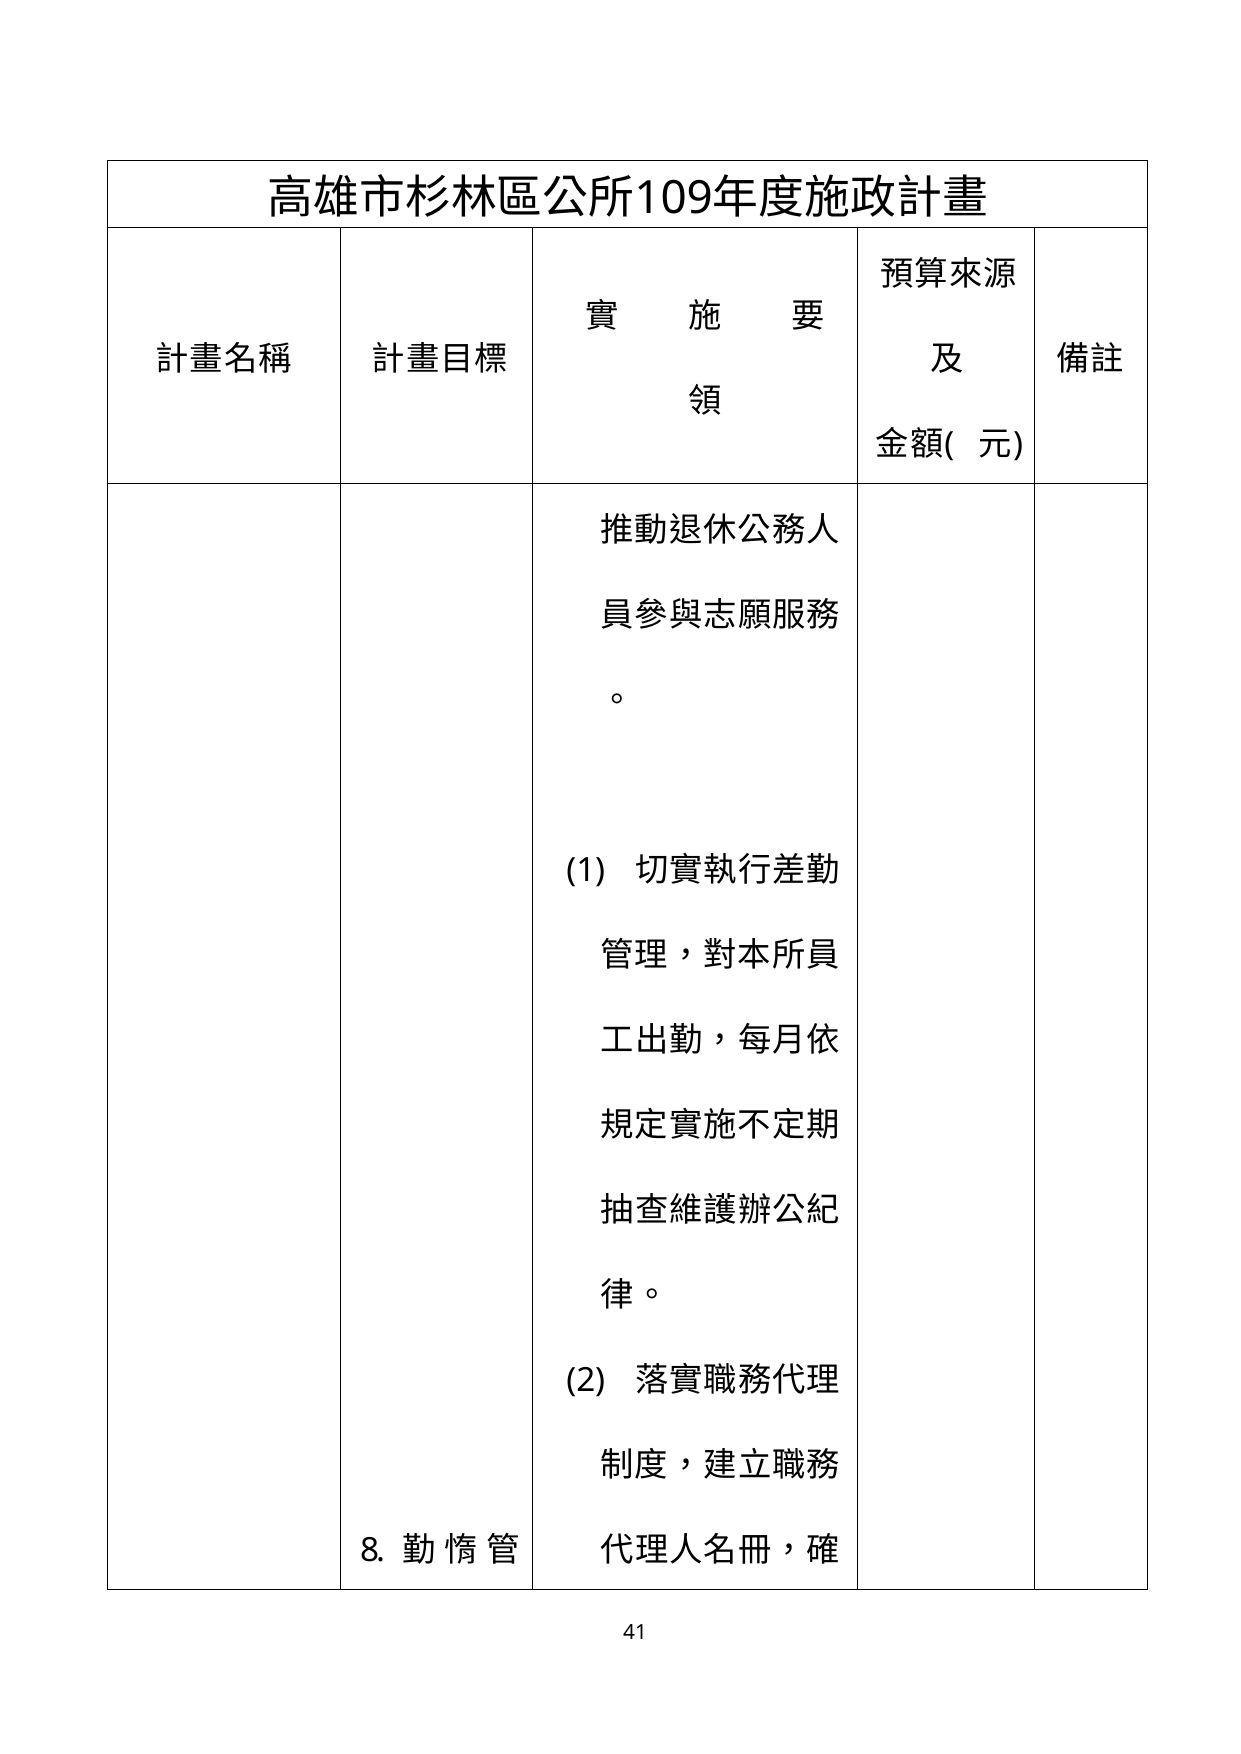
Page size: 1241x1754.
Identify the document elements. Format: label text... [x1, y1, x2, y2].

table_cell 8.勤惰管 [341, 484, 532, 1589]
table_cell 預算來源及 金額(元) [858, 228, 1034, 483]
table_cell 壹、一般行政 一、秘書室業務 (一)文書檔案管理 (二)庶務（財產、廳舍）管理 (四)出納管理 (五)研考業務 （六）法制業務 二、人事業務 人事管理 三、主計業務 (一)歲計 (二)會計 (三)統計 四、政風業務 區公所業務 民政業務 公職人員選舉 健全基層組織 里幹事服勤管理 (四)里鄰長福利及講習 (五)改善市容查(通)報 (六)改善民俗 (七)調解業務 (八)宗教業務 (九)祭祀公業申請案件之處理 (十)地政業務 (十一) 國民教育 (十二) 社會教育暨家庭教育 (十三) 醫療防疫保健 (十四) 民防組訓 (十五) 動員應變業務 (十六) 原住民生活輔導 （十七） 客家業務 (十八) 災害防救 (十九) 文化資產相關事宜 (二十) 役政業務 二、農業業務 （一）農地 管理 （二）農業推廣與糧食生產調查 （三）水土保持 （四）林務 管理 （五）畜水產業務 （六）其他 三、經建業務 (一)各項工程管理 (二)都市計畫 (三)水利業務 (四)建築管理 (五)工廠校正暨營運調查 (六)商品標示抽查 （七）稅務工作 四、社政業務 (一)社會福利 (二)社區發展管理 (三)社會救助 （四）社會運動 (五)全民運動 [108, 484, 340, 1589]
table_cell [1035, 484, 1147, 1589]
table_cell 備註 [1035, 228, 1147, 483]
table_header 高雄市杉林區公所109年度施政計畫 [108, 161, 1147, 227]
table_cell 實 施 要 領 [533, 228, 857, 483]
table_cell 計畫目標 [341, 228, 532, 483]
table_cell [858, 484, 1034, 1589]
table_cell (1)蒐集輿論反映資料，專人慎重處理，以達行政效率。 (2)機密案件依照規定辦理，以確保文書作業安全。 切實依照「高雄市政府文書處理實施要點」及有關法令規定，辦理公文收發、繕校工作。 依照「印信條例」及有關法令規定管理與使用印信。 設置專人，依照「高雄市政府文書處理實施要點」及有關法令規定辦理，使文卷案案可稽，並加強作業效率，提昇管理與應用功能。 (1)財產增減、移動登帳報告登記。 (2)財產增減月報、半年報、報廢表之編擬年統計表並定期(不定期)盤點清查。 （3）「市有財產管理系統」線上作業。 充實辦公廳設備，維護公共安全及營造優質洽公環境品質。 汰換及增購資訊硬、軟體設備，提升本所網路品質及資通安全。 (1)財產撥入接收捐送及購置之處理。 (2)財產之購置及營造請購單證簽辦與核定。 (3)財產之採購依據政府採購法相關規定辦理。 (4)採購驗收完畢後，採購單位將財產增加單、發票及有關文件，送會計單位查核確認後為財產之登記。 (1)房地產等不動產權登記。 (2)辦理一般產權責任簽證。 (3)房地產租借事項。 (4)一般財產租借事項。 (5)租借爭執處理。 (1)財產損毀及遺失之調查理賠事項。 (2)財產保護及修繕事項。 (3)擬訂消防防護計畫書，依規定進行消防編組，定期進行消防演練，期能落實火災、地震等災害預防。消防設備及飲水設備安全檢測。 (4)財產稅費及防護保險之處理。 (1)財產之報損、報毀或撥出之核定。 (2)辦理動產變賣標售事項。 (3)財產各項報表編報。 (1)車輛購置、贈與、移撥及報廢。 (2)車輛登記檢驗領照納稅事宜。 (3)車輛之保險事項。 (4)車輛之調派。 (5)油料與材料、工具報銷。 (6)車輛耗油量月報表之編造。 (7)車輛肇事之處理。 (1)車輛檢修報告及經費報銷。 (2)未合保養及修理事項之處理。 （1）依工友管理規定及勞動基準法辦理。 （2）依高雄市政府事務勞力替代措施推動方案及相關規定辦理。 (1)單位及人員清潔檢查工作。 (2)辦公處所佈置及調整建議。 (3)配合清除髒亂有關推行衛生清潔檢查工作。 (4)辦公廳內外環境之美化。 (5)辦公廳搬遷、計劃、進度、合約簽訂。 將拍賣案予以公告並及時依限將處理情形函復法院。 (1)編製年度物品購置概算。 (2)成躉採購之物品核定。 (3)辦理有關事務物品之採購。 (4)事務機械器具之保管養護。 (5)運動器材之保管養護。 (1)物品驗收後之處理。 (2)非消耗性物品之借用登帳。 (1)報廢物品之處理。 (2)物品收支月報。 (3)物品收支登帳。 (1)依據政府採購法規定辦理招標公告。 (2)開標結果之簽報。 每半年填報半年報表，每年填寫年報表送財政局備查。 現金(支票)出納保管，經常與各課室密切維繫協調，依法執行，收支隨時登記，數字力求正確無誤確實。 (1)協助各課室提出研究發展計畫以助益區政革新。 (2)依照研究單位或個人所提研究計畫呈報市府敘獎。 (1)切實執行稽催工作，掌握公文處理流程。 (2)加強實施本所訂定之「人民陳情案件作業流程處理期限」，以提高時效。 (1)上級交辦及重要業務列入追蹤管理。 (2)有關業務之協調與連繫。 (1)研擬下年度施政計畫先期作業，函報民政局審核後報府審議。 (2)擬訂下年度施政計畫草案報府審查並轉送市議會核備。 (1)賡續辦理本所為民服務平時考核工作。 (2)繼續實施「表揚績優地方人士實施要點」鼓勵提倡熱心公益者。 (3)與人民有關業務做到單一窗口櫃台化，達到一貫作業要求。 (4)規劃辦理以電話及通訊處理申請案件及簡化各項申請書表及其流程，以達到便民目的。 (5)舉辦為民服務工作人員講習及分組研討以提高素質。 (6)提供民眾便捷的各種意見反映管道。 (7)撰擬每年度為民服務工作績效報告。 (1)配合市府資訊中心戶役政電腦連線，持續推動辦公室自動化，並加強培訓區政資訊人員備用。 (2)申請資訊設備，推動辦公室自動化。 (1)人民陳情案件 均依規定追蹤列管,期限內辦妥以達便民措施。 (2)接獲人民訴願案即予列管，詳查處理情形，以合情、合理、合法的原則，慎重妥善處理。 (1)加強宣導國家賠償法相關條文。 (2)如有發生國家賠償事件依國家賠償法相關規定辦理國家賠償。 研究不適合實際之有關法規建議修訂或廢除。 (1)依「各機關職稱及官等職等員額配置準則」等規定檢討組織編制。 (2)推動策略性人力資源管理措施及落實顧客導向之人事服務，貫徹分層負責，權責劃分明確，公文流程縮短，發揮行政效能。 (1)依法組成本所甄審委員會，以公開、公平、公正辦理陞遷審議。 (2)職務出缺，除由現職人員陞補外，均申請分發考試及格人員，以貫徹考用合一政策，或依業務需要商調他機關現職人員。 (3)依法辦理本所公 務人員任免遷調及銓審作業。 依據「身心障礙者權益保障法」、「進用身心障礙人員作業要點」規定進用身心障礙人員。。 (1) 綜覈名實、信賞必罰，建立平時考核動態資料，作為考績獎懲及任免遷調之依據。 (2)依相關法令公正、公平辦理另予考績、年終考績及專案考績。對平時工作積極、業績優異或品德操守良好，有具體事蹟之人員予以激勵表揚。 (3)依照「行政院及所屬各機關公務人員平時考核要點」等相關法令加強勤惰管理，強化公務紀律，落實單位主管督導責任。 (1)加強推動「公務人員終身學習推動方案」、「各機關鼓勵公務人員積極學習英語具體措施」及「型塑學習型政府行動方案」,「推動公務人員數位進修計畫」等方案，派員參加各項訓練，培養公務人員創新觀念，提昇服務品質。 (2)鼓勵員工在職進修，積極參與各項研習課程,提升本所公務人員人力素質。 (1)按中央有關規定覈實支給員工待遇、獎金、子女教育補助費、各項生活津貼等其他給與維護員工權益。 (2)確依「公教人員保險法」辦理公務人員公保事宜。 (3) 依據「高雄市政府補助公教人員健康檢查作業規範」，推動公教人員健檢補助方案鼓勵員工參加健檢，並提供各合格醫院診所健檢資訊予同仁知悉。 (4)全民健康保險：依全民健康保險法及有關規定辦理公務人員及其眷屬全民健康保險。 (1)依規定辦理退休、撫卹、資遣案件，並購買獎牌、紀念品等贈送退休人員。 (2)主動宣導有關公務人員退休撫卹之相關權益事項。 (3)依規定實施退休人員照護事項。 (4)依規定核發月退休金、遺屬年金、月撫卹金及三節慰問金，充分照護退休、撫卹人員。 (5)按時繳納當月退撫基金費用；推動退休公務人員參與志願服務。 (1)切實執行差勤管理，對本所員工出勤，每月依規定實施不定期抽查維護辦公紀律。 (2)落實職務代理制度，建立職務代理人名冊，確實執行。 賡續建立或更新機關與個人資料，按時填送各項表報。 配合ecpa人事服務網路平台，賡續推動「人力資源管理資訊系統」（WebHR），並隨時異動更新，維持人事資料即時性與正確性。 加強實施員工參與及建議制度，以提升行政效率。利用集會等各種傳遞訊息方式，加強宣導性騷擾、性別歧視防治觀念及申訴管道，並依限填報相關資料參加市府推動性別主流化。 積極推動員工協助方案，提供符合同仁、主管及機關在工作上、生活上及健康上需求之服務措施。 依中央及地方政府預算籌編原則、高雄市總預算案歲出概算編製應行注意事項及高雄市總預算編製作業手冊及有關規定，就各業務單位工作計畫所需，核實編製年度歲入與歲出預算。 。 預算完成法定發布或核定保留程序後，依各機關單位預算執行要點及市府補充規定，參照各業務單位年度工作計畫進度，編製預算(保留)分配表函報本府主計處核定後付諸實施，並切實監督執行。 依各機關單位預算執行要點規定，執行年度預算時，如有合於中央及地方政府預算籌編原則所定得請求提出追加(減)預算情形者，得報請市府核准辦理；如有合於預算法第七十條各款情事且經檢討年度預算相關經費確無法容納，得申請動支第二預備金；另依高雄市政府動支災害準備金作業要點規定，及時辦理動支災害準備金作業。 (1)經費動支簽核應與預算編列用途相符;預算執行應與計畫進度相合，如有落後，促請業務單位注意檢討改進。 (2)採購計畫應依政府採購法及相關子法規定程序辦理。 (3)健全財務秩序，加強財務內控，除嚴格審核各項收支憑證外，不定期實施現金、票據與證券查核等。 (4)依據簿籍按月編製會計月報;上半年編製半年結算報告，按年編製年度會計報告。 (5)各項支付案件依法審核，除採購卡給付項目外，儘速隨到隨辦，完成支付手續。 (1)辦理區公所應辦公務統計業務及執行情形之檢討。 (2)辦理各類公務統計報表之審核與管理。 (3)編製區政統計總報告。 (4)辦理公務統計報表內部稽核。 (5)配合及協調辦理各項統計調查工作。 (6)兼(協)辦統計調查人員之遴選與聯繫。 選定易滋弊端業務項目辦理業務稽核，先期發掘業務缺失並提出改進措施。 透過各種會辦案件或召開政風座談會及執行專案訪查，研提業務興革建議，提昇機關廉能形象。 聘請具法律素養之專家、學者，利用各種集會場所講解端正政風、防制貪瀆相關法令，增進員工法律常識。 檢討本所「無效率不便民」之行政規章，並透過廉政會報及主管會報適時修正，以提昇行政效率及消弭貪瀆成因。 主動發掘員工廉能事蹟，簽報首長公開表揚或獎勵，樹立公務員優良典範。 利用各種集會場所及透過媒體、網路宣導相關政風法令及鼓勵民眾勇於檢舉貪瀆不法。 辦理政風實況問卷調查，以瞭解本所政風實況，作為改善政風，策進預防貪瀆不法之參考。 (8) 依據「高雄市政府員工廉政倫理規範」暨本府準用「行政院及所屬機關機構請託關說登錄查察作業要點」妥處相關案件，並依規定登錄建檔。 (9)主動配合業務單位活動加強辦理反貪、反詐騙及消費者保護等宣導作為。 加強公務機密維護宣導工作。 實施定期與不定期機密維護檢查，發現缺失立即簽請改進。 定期辦理公務文書資料密等變更註銷作業。 針對重要行政會議及採購底價等易滋洩密事項或有關國家安全、國家利益事項，協調策訂嚴密專案保密措施，杜絕洩密情事。 加強洩密資料蒐報及查處。 協助機關推動資訊使用管理稽核，配合資安演練，機先消弭資安事件，有效確保機關資訊安全。 實施定期與不定期預防措施安全狀況檢查，發現缺失立即簽請改善。 依據本所門禁管理安全措施確實辦理並配合保全公司，加強巡邏查察，以確保機關安全。 配合春安、十月慶典或專案期間安全維護會報，落實安全維護功能。 依據「高雄市政府及所屬各機關處理人民陳情案件要點」及「高雄市政府處理民眾抗爭事件處理程序及聯繫作業要點」有關規定，協調主管單位妥處民眾集體陳情案件，加強重大偶突發或危安事故之預警資料蒐報，並於事件發生1小時內，通報上級機關。 蒐集違反國家安全法第2條之1情事及有關危害國家安全及影響國家利益之資料，提供調查機關處理。 加強查察員工品德生活違常、行政缺失等情事，審慎研析案情，以發掘貪瀆不法。 對易滋弊端之業務，如採購案件，積極發掘，查處貪瀆不法案件。 依據行政院頒「獎勵保護檢舉貪污瀆職辦法」，受理各類檢舉案件，並依法審慎處理。 依據總統副總統選舉罷免法暨公職人員選舉罷免法及相關規定辦理。 高雄市里區域調整暨鄰編組辦法規定，要求各里辦公處擬訂年度工作計畫報區公所審核，並注意其執行績效，適時加以考核。 召開里業務聯繫會報，報告業務狀況、檢討改進里行政工作之推行及彙集建議案作妥切之處理。 特優里鄰長就現任且 無不良事蹟者，依規定程序及名額提經區務會議通過後報請市政府頒獎表揚。 結合轄內各單位整體力量，推動地方建設，提高服務品質。 (1)依據高雄市政府民政局訂頒之「高雄市里幹事服勤要點」辦理。 (2)訪問目的為瞭解里民一般狀況，發現困難問題主動為其服務。 (3)適時整理戶長資料之異動，並將訪問結果登記在戶長資料卡。 (4)為強化里幹事之勤，由民政課長及督導考核小組分定期與不定期方式赴里督導，並填訪查表送區長核閱，區長並作重點督導。 舉行里幹事工作會報，由各課室主管，提示工作事項，著重工作檢討、疑難問題之解決，並作成紀錄送區長核閱。 擬訂鄰長講習計畫，以溝通作法，促進政令之推行。 (1)擬訂鄰長參訪各項建設活動計畫及參加注意事項。 (2)調查參加參訪各項建設活動人數。 (3)依照計畫分梯次執行。 里鄰長於任期內死亡者，發給1次喪葬補助暨遺族慰問金，其標準如下： (1)里長：2萬元。 (2)鄰長：1萬5仟元。 每位鄰長每人每月2,000元交通費。 每位里鄰長每人每月240元。 依據全民健康保險暨相關規定辦理。 (1)要求里幹事鼓勵並宣導轄內市民自動自發(反映)改善市容。 (2)依據「高雄市政府改善市容查(通)報實施要點」辦理，對改善市容案件儘速填寫查(通)報，逕送業務有關機關辦理，並轉報市府處理。 在轄區內如有發現廢棄車輛，要求各里幹事及時查報並函轉警察單位辦理。 (1)勸導農曆7月普渡及同一主神祭典在同一天舉行。 (2)宣導中元節配合集中焚化紙錢。 (3)執行祭典拜拜節約不赴宴、不宴客，公務員率先倡導力行。 (1)組織改善民俗勸導小組勸導民眾實踐節約。 (2)勸導市民參加集團「婚禮」力求節約，不舖張。 利用各種集會(里民大會及寺廟基層會議)時宣導。 (1)利用各種集會，廣予宣導調解功能。 (2)及時召開調解委員會議調解糾紛。 每月第二週週六服務區民 不定期清查、訪視轄區內未登記之寺廟、教會(堂)，積極輔導辦理登記。 (1)加強財務稽核。 (2)輔導健全組織。 (3)掌握動態，出席各項會議。 (4)加強溝通互動、協助解決各項疑難問題。 輔導節約祭典費用，興辦公益慈善活動，以彰顯宗教慈悲濟世、教化社會、造福人群之精神。 (1)輔導祭祀公業土地派下提出祭祀公業土地登記。 (2)核發祭祀公業派下員證明。 配合宣導公告土地現值相關事宜。 (1)依耕地三七五減租條例、高雄市耕地租約登記自治條例及相關法令規定辦理耕地租約續訂、變更、終止、註銷、更正等事項。 (2)依耕地三七五租約清理要點及相關法令規定清理耕地三七五租約，遇有租約資料與實情不符部分，則後續依有關規定辦理。 (3)對於訂有三七五租約者，隨時與地政事務所聯繫依異動情形（例如終止租約、徵收、重劃、重測、分割、合併）釐正租約登記簿冊。 (1)依耕地三七五減租條例、高雄市政府及各區公所耕地租佃委員會設置要點、高雄市各級耕地租佃委員會調解調處須知等關法令規定辦理耕地租佃爭議調解。 (2)審查租佃爭議調解申請案之資格與附繳證件，並於調解前先實地勘查土地使用現況。 (3)調解會議決議內容應具體明確，會議紀錄（含筆錄）應報市府備查。 (4)經調解成立案件函報市府耕地租佃委員會發給證明書，調解不成立案件移請市府耕地租佃委員會調處。 (5)如遇天災時，召開耕地租佃委員會，勘查歉收情形，並議定減租辦理，陳報市府。 召開租佃委員會辦理。 配合非都市土地使用管制規則第5條規定，查報違反非都市土地使用管制。 (1)召開「強迫入學委員會」，執行強迫入學條例施行細則有關規定事項，並隨時追蹤中輟通報學生，執行強迫入學規定。 (2)適時調查區內學齡兒童，確實審核戶籍資料，並依學區劃分填送入學通知單。 (3)配合各校輔導休學或中輟之學生，繼續完成9年國民教育 (1)加強配合推行莊敬自強端正禮俗宣導。 (2)適時配合舉辦各種社教活動。 (3)洽請社團寺廟舉辦有意義的文教活動。 (4)加強宣導守法觀念，鼓勵社區自主精神意識，以塑造優質環境，培養居民認同感。 （5）辦禮春秋季藝文活動及國語文競賽。 (1)協助衛生單位推行醫療保健及公共衛生工作。 (2)鼓勵市民按時接受各項疫苗接種。 (1)每月定期召開登革熱區級防疫指揮中心會議，建立跨單位合作機制。 (2)輔導各里成立環境整頓或環境改造相關工作之志工隊。 (3)規劃辦理里鄰長登革熱研習會及社區民眾登革熱衛教宣導。 (4)請里幹事查報各轄區破損空屋並函報各權管單位。 (5) 每里成立「里登革熱防治小組」，每週反登革熱日動員巡查環境，參與里民衛教宣導。 (6)協調各權責機關根本處理轄區內積水地下室、破損空屋、髒亂空地、廢輪胎廠、回收場、陽性水溝、大型隱藏性孳生源。 (7)落實大雨後48小時七大列管點複查及登革熱防治工作。 (1)流感大流行時， 配合衛生單位執行轄區臨時集中收治隔離場所防治措施。 (2)利用各種集會協助宣導市民接種流感疫苗及流感防治措施。 (1)協助宣導預防食品中毒5原則：要洗手、要清潔、要生熟食分開、要徹底加熱、要低溫保存。 (2)協助宣導民眾均衡攝取各類新鮮食物，減少因攝取大量單一食物而提高特定汙染物質之風險。 (1) 每年主動連繫衛生單位(各區衛生所或衛生局)媒合講師，針對所轄里長、里幹事辦理至少一小時自殺防治守門人教育訓練課程，落實守門人功能，里長與里幹事分計各達轄區里數80%以上，並逐年調升至100%。 (2)利用行政資源及各項集會協助推動安心專線：「800788995」。 落實社區內自殺高風險個案之發掘、關懷、轉介及通報。 (1)針對社區網絡內里長、里幹事辦理菸、酒、毒品防制宣導課程，以增進防制知能，建立社區藥物濫用防制網絡，提升預防成效。 (2)協助宣導「酒癮治療服務方案」與醫療院所合作，提供酒癮治療服務並補助醫療費用。 (3)協助宣導24小 時不打烊免付 費戒毒成功專 線 0800-770-885， 戒菸專線 0800-636-363 及「室內公共場 所、室內三人以 上工作場所及 大眾運輸工具 內全面禁止吸 菸，違者將罰鍰 2千至1萬元」)。 配合參加衛生單位辦理針對社區網絡內里長、里幹事社區(疑似)精神病患辨識及護送就醫技巧訓練。 (1)於跑馬燈或LED 看板播放「檳榔 子本身就是致 癌物，即使不加 紅灰、白灰、荖 花、荖葉等添加 物，嚼它就是會 致癌」及「政府 提供免費子宮 頸癌、乳癌、大 腸癌、口腔癌四 項癌症篩檢，符 合篩檢資格民 眾請洽各區衛 生所。 (2)協助衛生所辦理社區到點設站癌症篩檢工作。 (1)協助「弱勢個案就醫補助」宣導。 (2)協助開立弱勢認定標準證明文件。 召開推行會報及檢討會。 加強各社區、機關學 校環境清潔綠美化。 （1）加強社區共共衛生設施及家戶衛生教育。 （2）資源回收及垃圾減量。 （3）廚餘回收再利用。 (1)依據內政部國防部函頒「民防團隊編訓服勤實施規定」辦理。 (2)本區民防團、分團經常檢討。 依上級規定辦理。 遵照上級所頒演習計畫及規定辦理。 調查戰時可動員人力、物力，隨時掌握動員及徵購徵用。 （1）運用民間及學校力量協助維持交通安全。 （2）人口密集處逐年增設消防栓，以加強防火設施。 (1)依據市府年度動員分類執行計畫策訂本區動員執行計畫。 (2)辦理動員之協調、訓練與演習工作。 (1)配合辦理原住民微型經濟活動貸款、專門人才獎勵、購屋補助、整修建住宅補助及綜合發展基金貸款、國宅配售、法律服務、協助解決生活上所遭遇之困境，使其獲得實質之照顧。 (2)積極鼓勵原住民青年參加職業訓練，習得一技之長，提升生活水準。 (3)宣導原住民登記族別，提升族別註記率。 (4)輔導原住民加入全民健康保險、國民年金，保障醫療權益。 (5)輔導原住民繳納國民年金。 （1）辦理慶祝全國客家日活動。 （2）辦理客庄民俗節慶、客家產業等特色活動。 （3）營造客庄聚落環境風貌。 （4）成立客語推行委員會，協助轄區推動客語教學及客家文化活動。 (1)依轄區特性舉行防火防災(防颱、防震)宣導。 (2)印製相關防火宣導資料、標語實施里鄰宣導。 (3)利用里民大會及鄰長會議宣導居家防火、用電安全等防災宣導。 (4)輔導市民自行購置維護滅火器等消防器材及裝設照明及監視錄影設備。 (1)依據「高雄市地區災害防救計畫」及災害防救法相關規定辦理。 (2)配合「市級災害應變中心」之成立，於內部成立「緊急應變小組」，執行「災害應變中心」交付之各項災害防救任務。 (3)執行災情查報任務，並將災情彙整定時回報「災害應變中心」。 (4)整合災害防救相關業務，並由專人辦理。 (1)依據文化資產保存法相關規定辦理。 (2)協助古蹟、歷史建築提報。 (3)文化資產突發事件緊急通報。 (1)協助市政府調集役政人員，辦理役政人員在職訓練。 (2)依據規定辦理本區內兵要地誌調查。 (1)辦理役男兵籍調查及因戶籍遷出(入)之役男除、列額異動管理。 (2)辦理役男徵兵檢查體檢等事宜。 (3)辦理役男軍種、兵 科、籤號抽籤事宜 ，以確定其所徵集 之軍種及順序。 (4)辦理常備兵、補充兵、及替代役徵集入營事宜。 (5) 辦理役男申請變 更體位複檢、體位 未定複檢等事宜。 (6)辦理在學學生因 故休、退學之緩徵人員處理等事宜。 (7)為役男條件符合 者，依規定辦理延 期入營事宜。 (8)依規定辦理妨害 兵役案件及行方 不明役男查察，並 會請戶政所、警察 局、境管局等單位 ，協助查案。 (9)將本區就讀軍、 警校 之學生列名 管理及註記，若因 故未就讀，則納入 徵處。 (10)辦理役種區劃 、提前退伍申請及 禁、免役案件處理 。 (11)受理役男替代 役申請及出國請申 請各項業務。 (1)辦理服兵役役男家屬生活扶助各項業務。 (2)辦理服兵役役男列級家屬各項生育及喪葬補助事宜。 (3)協助推行役政有功人員表揚。 (4)配合上級兵役宣導、在營軍人死亡之遺族家屬妥善照顧及異動。 (5)辦理服兵役役男列級家屬醫療及全民健保補助。 (1)辦理後備軍人異動管理、緩召業務。 (2)線上歸鄉報到清查及更正、輔導就業、在職訓練等工作。 (3)協助高雄市後備指揮部辦理後備軍人教育及點閱召集。 (4)受理後備軍人退伍令遺失或破損補換發、轉免役等各項申請事宜。 (1)依照替代備役男管理作業規定辦理異動連繫掌握替代役備役動態，辦理退停役列管作業。 (2)依照替代役備役男管理規定，辦理替代役備役役男轉、免、回、除、禁役作業。 (1)系統維護管理 (2)系統財產之管理 依據農業用地作農業設施容許使用審查辦法辦理。 受理區民申請，檢證勘查，並依據「農業用地作農業使用證明認定」審查，符合後由本所核發證明書。 （1）維護農民福祉 及生態環境，遵 照上級政府訂 頒計畫辦理確 保糧食供需平 衡。每年分為一 期作及二期作 下里受理、勘查 與編造清冊。 （2）稻田多元利用 -種植景觀綠肥 ，美化市容。 打造高產值有機養生精緻農業。 （1）依規定設置農情田間調查員分區、分段調查，彙整查報資料力求準確以供上級分析。 (2)每月份執行各花卉、雜糧及蔬菜等作物產量預測。 (1)天然災害發生期間，由本所查報災情，並立即速報給上級以作即時之應變。 (2)如經農委會公告本市達到農業天然災害現金救助區，則本所成立工作小組啟動現金救助工作，受理申報、現場勘認與編造清冊等業務。 加強輔導農民農藥使用安全，對農作物病蟲害有效防治及農藥殘留。另配合上級政府辦理滅鼠工作，以防鼠害。 提高農地利用價值輔導農民以科技方法協助農業生產俾增進農業生產力，提高農民所得。 (1)山坡地違規使用查報取締管理。 (2)山坡地保育利用宣導。 (3)衛星影像變異點查報。 於每年5至9月實施檢測工作，並依下列辦法受理申請： (1)平地造林依照行政院農業委員會訂定「平地造林直接給付及種苗配撥實施要點」，確實執行。 (2)山坡地造林依照行政院農業委員會與行政院原住民族委員會訂定「獎勵輔導造林辦法」辦理。 （1）依規定每月調 查區內魚塭放 養量及收穫量 作為產銷輔導 資料。 （2）陸上魚塭養殖 漁業登記證之 申請業務。 配合市府訂定計畫辦理調查作業。 (1)依據「查編與農業經營不可分離土地作業要點」辦理。 (2)受理申請期間為每年五月一日至五月三十一日；實地會勘時間為每年六月一日起至六月三十日止；並於每年七月三十一日前造冊。 依據「農耕用機器設備及農地搬運車使用免徵營業稅燃料用油作業須知」及「農業機械使用證申請及發證須知」辦理執行。 從葫蘆種植、雕刻、運用行銷、開發市場及創造商機。 協助執行颱風災害復建工程。 依據新制定高雄市市區道路管理自治條例及102年6月7日「『區公所與各局處業務待釐清事項』會議紀錄」6公尺以下道路及其附屬設施由區公所負責改善養護。 辦理各植樹綠化道路之養護工程。 核發都市土地使用分區證明書。 (1)建請市政府清疏區內各區域排水圳,促使排水暢通。 (2)建請市政府整治或清疏區內野溪,改善淤積問題以利排水。 (3)中小排水（一般排水）管理、新建、修建及計畫提報。 (1）雨水下水道管理、新建、修建及計畫提報。 (2）高雄市政府委託辦理事項 （3）道路側溝新建、修建及計畫提報。 (4)災修工程案件提報。 辦理高屏溪水質水量保護區水源保育與回饋計畫事項 (1)協助核發無自用農舍證明書。 (2)違章建築查報,請高雄市政府依法拆除違建物。 於每年6月1日至7月10日協助高雄市政府經濟發展局辦理轄內工廠校正及營運調查，以便掌握工廠營運實況及其家數。 配合市府執行本市商品標示抽查。 （1）配合財稅相關 單位辦理各項 稅務宣導。 （2）財產稅（房屋 稅、地價稅）補 單事宜。 (1)辦理中低收入老人生活津貼。 (2)辦理中低老人暨身心障礙者特別照顧津貼。 (3)辦理重陽節敬老活動暨禮金發放。 (4)受理優惠記名卡的申請。 （5）辦理設籍本市1年且年滿65歲以上老人參加全民健保自付額補助及核退事宜。 (6)結合社區資源宣導「老人免費裝假牙」政策。 (1)辦理身心障礙證明製作相關業務。 (2)身心障礙者健康保險保險費補助。 (3)辦理各項身心障礙者生活補助、生活輔助器具費用及日間照顧及住宿式照顧費用補助。 (4)輔導身心障礙者減免汽車牌照稅及申報綜合所得稅,享有身心障礙者特別扣除額。 (5)身心障礙者就業服務、職業訓練宣導。 (6)辦理中低老人暨身心障礙者特別照顧津貼。 (7)辦理身心障礙者優惠記名卡的申請。 (1)辦理弱勢單親家庭子女生活、教育補助申請，經調查、核定後，列冊補助。 (2)受理特殊境遇家庭緊急生活扶助與子女生活津貼、托育津貼及教育補助證明等之申請審核及核定。 (3)受理弱勢家庭兒童及少年緊急生活扶助申請與初審，函送社會局複審及核定。 （4）辦理育有未滿二歲兒童育兒津貼。 (5)受理特殊境遇家庭身分證明之申請審核。 (6)受理設籍前新住民遭逢特殊境遇之家庭扶助之申請審核及核定。 (7)辦理弱勢兒童及少年生活扶助之申請審核及核定。 (8)受理弱勢兒童及少年醫療補助之申請與初審，送社會局複審、核定。 區公所里幹事及其他執行兒童及少年福利業務人員，於辦理經濟扶助案件審核或執行社會救助等業務時，應主動關懷轄內兒童及少年，發現符合兒童及少年保護者應立即通報社會局。 (1)輔導社區會務財務功能健全。監督並輔導社區生產建設基金之運用與管理並定期（一年）查核存款情形。 (2)推展社區工作業務。 (3)督導社區確實辦理成果維護。 (4)輔導社區發展協會注重在地人才培力，促進永續經營。 (5)輔導社區發展協會推行社區福利服務。 (6)協助社區建立在地特色。 （1）結合社區資源宣導長期照顧服務。 （2）協助發掘及通報社區有長期照顧需求個案至本市長期照顧管理中心。 (3)協助盤點轄區內的社區閒置空間，轉型設置長照服務使用。 協 協助衛生所結合社區組織、團體共同推動社區健康營造。 (1)辦理低收入戶、中低收入戶暨各項社會福利事項申請。 (2)積極輔導低收入戶、中低收入戶就業自立。 (3)結合民間慈善資源辦理寒冬送暖，加強對低收入戶及中低收入戶家庭之照顧。 (1)辦理經濟弱勢傷病醫療、看護費用補助。 (2)辦理低收入戶及中低收入戶第五類福保身分納保業務。 辦理生活陷困之中低收入戶及低收入戶及經濟弱勢民眾急難救助申請，並評估層轉衛生福利部申請救助。 (1)依災害救助相關規定核發救濟金。 (2)建立救災物資及儲備作業機制，暢通災害期間救災物資調動管道。 (3)整備充實災害收容救濟站，辦理災害期間災民收容安置作業 配合上級政策落實全民健保工作。 依據國民年金法辦理被保險人所得未達一定標準資格辦理申請案件之受理、審核及年度總清查工作。並辦理欠費保險人訪視工作及地區性宣導活動等事項。 配合勞政單位宣導就業相關資訊。 （1）訂定各項慶典活動計畫。 （2）召集籌備會研討活動內容，熱烈慶祝各項慶典節日。 （3）表揚模範父親及母親活動。 (4)辦理重陽敬老活動。 配合市政府舉辦各 項體育活動，增進國 民強健體魄、身心健 康。 (1)專人辦理國民體 育業務。 (2)配合體育署及本 市推展全民運動 政策，規劃主、 承辦體育活動、 輔導及推動區內 社會團體辦理體育活動。 [533, 484, 857, 1589]
table_cell 計畫名稱 [108, 228, 340, 483]
